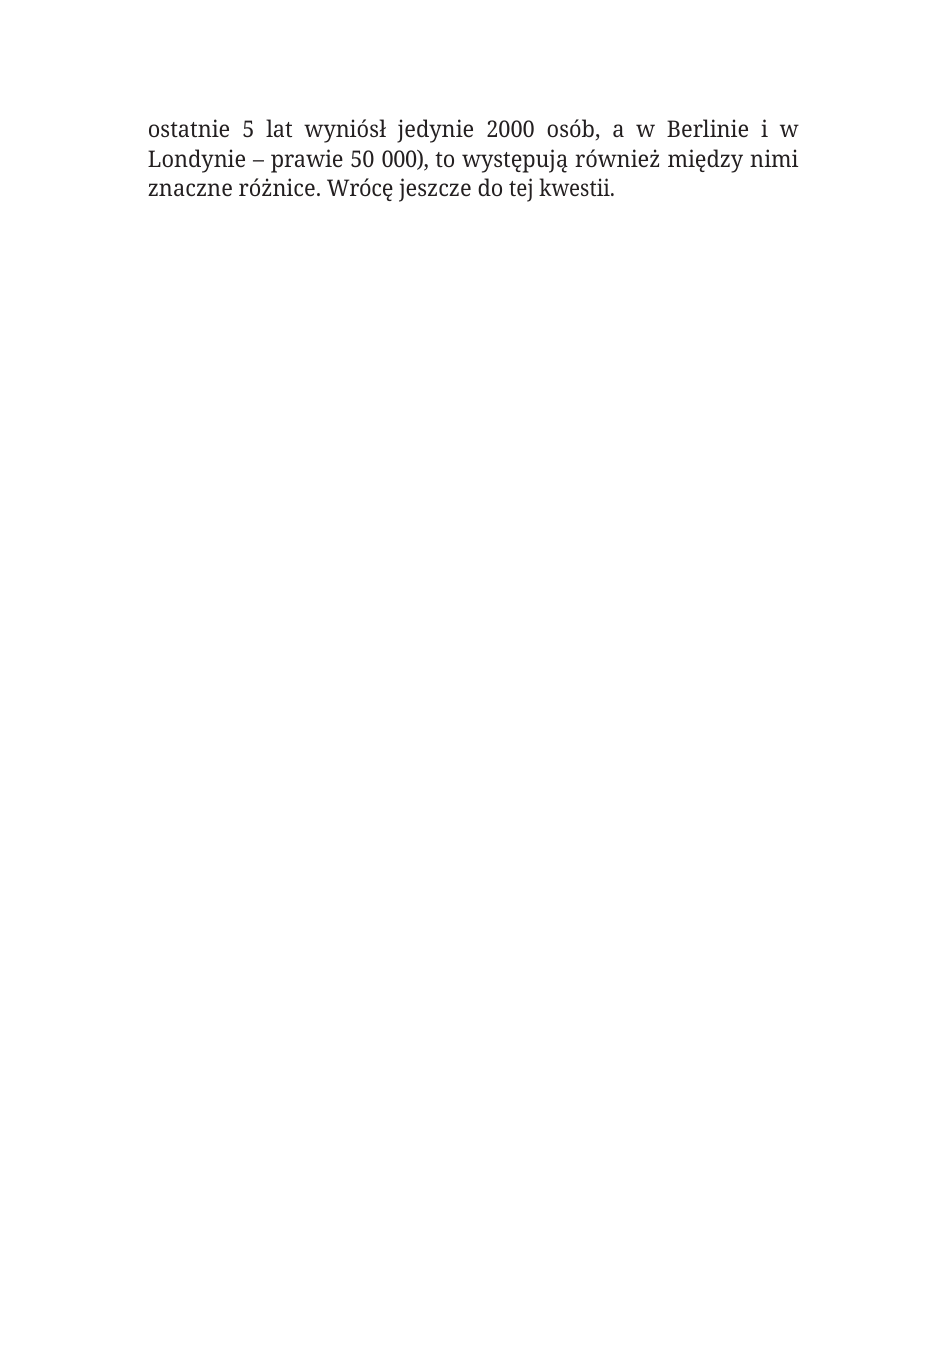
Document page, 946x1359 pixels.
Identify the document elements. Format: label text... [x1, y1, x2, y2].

text ostatnie 5 lat wyniósł jedynie 2000 osób, a w Berlinie i w Londynie – prawie 50 000), to występują również między nimi znaczne różnice. Wrócę jeszcze do tej kwestii. [148, 114, 798, 202]
